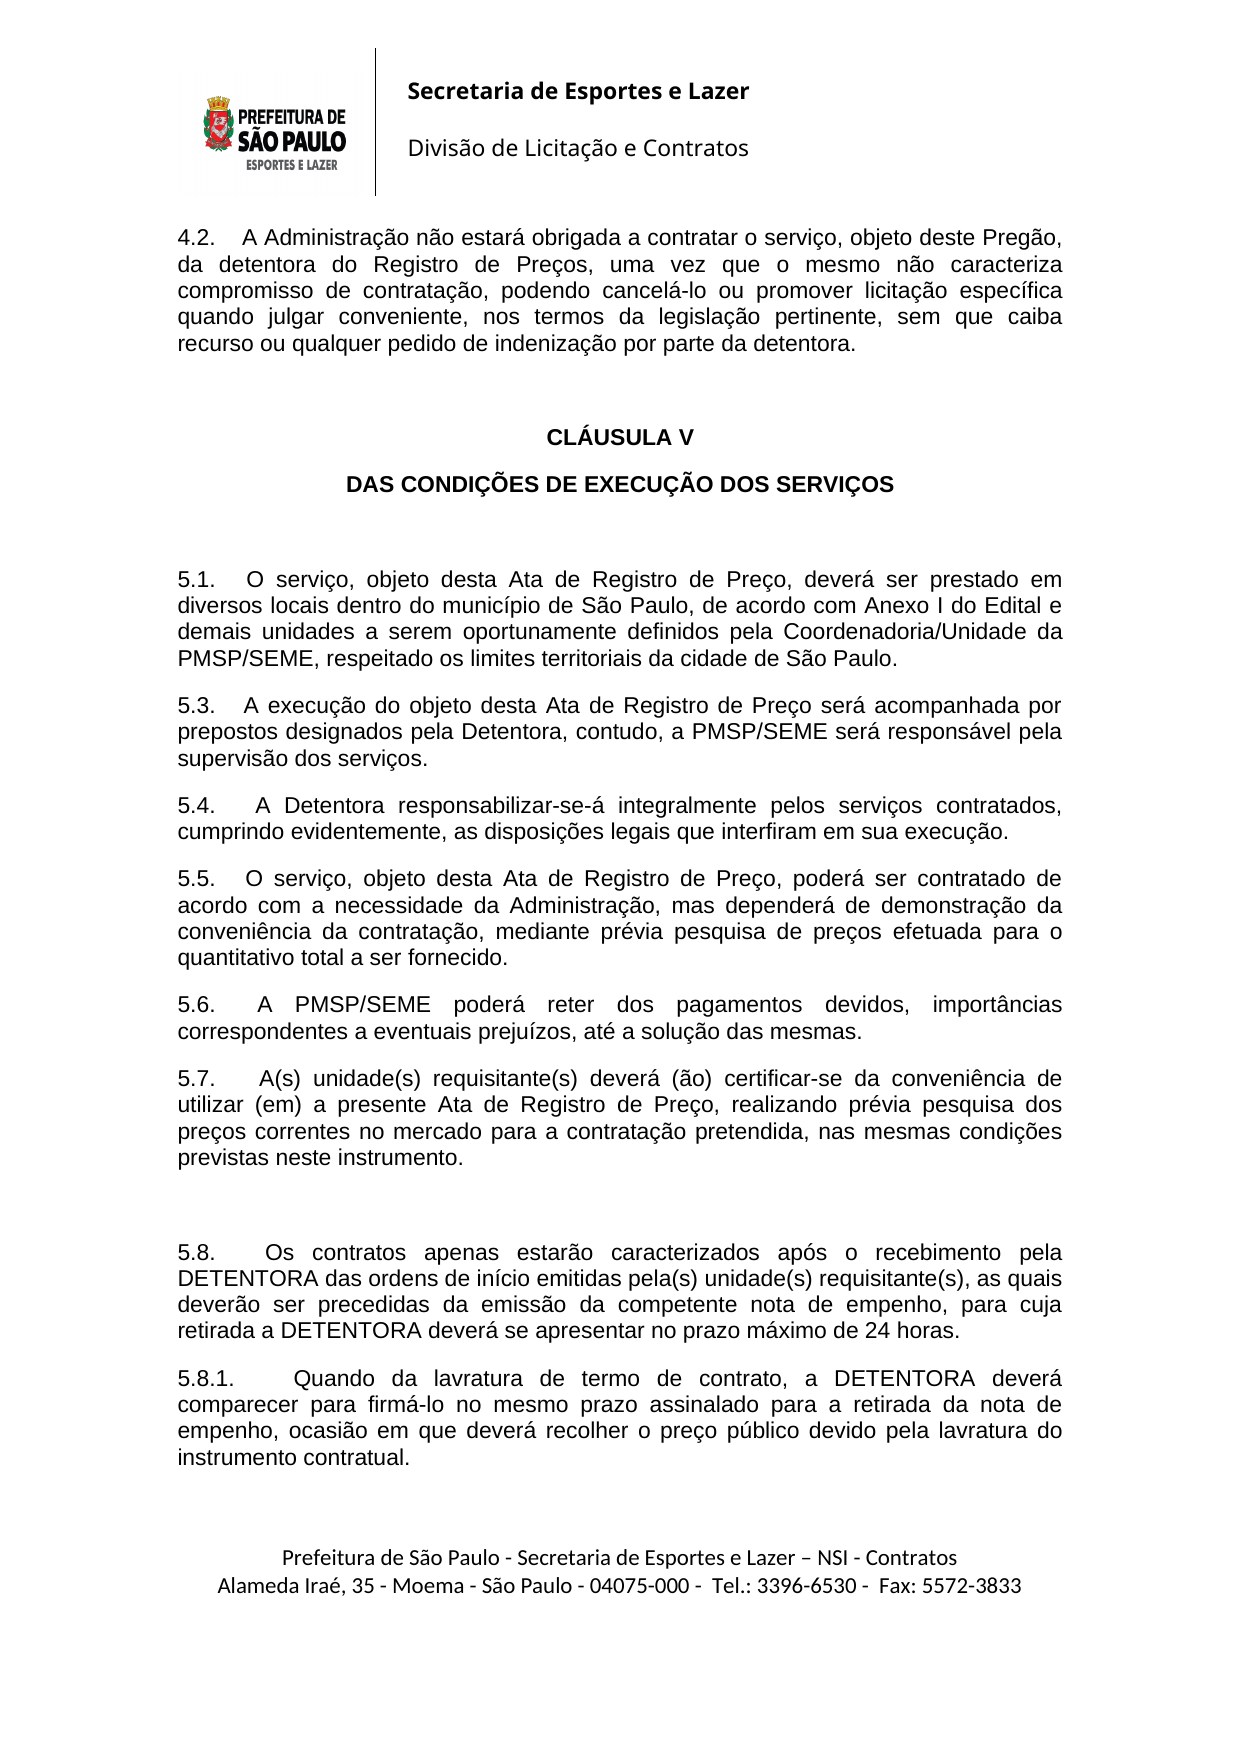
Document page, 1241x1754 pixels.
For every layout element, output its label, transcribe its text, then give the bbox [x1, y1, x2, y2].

text 5.8. Os contratos apenas estarão caracterizados após o recebimento pela DETENTORA das ordens de início emitidas pela(s) unidade(s) requisitante(s), as quais deverão ser precedidas da emissão da competente nota de empenho, para cuja retirada a DETENTORA deverá se apresentar no prazo máximo de 24 horas. [177, 1238, 1063, 1344]
text 5.3. A execução do objeto desta Ata de Registro de Preço será acompanhada por prepostos designados pela Detentora, contudo, a PMSP/SEME será responsável pela supervisão dos serviços. [177, 692, 1063, 771]
text 5.7. A(s) unidade(s) requisitante(s) deverá (ão) certificar-se da conveniência de utilizar (em) a presente Ata de Registro de Preço, realizando prévia pesquisa dos preços correntes no mercado para a contratação pretendida, nas mesmas condições previstas neste instrumento. [177, 1065, 1063, 1170]
text 5.8.1. Quando da lavratura de termo de contrato, a DETENTORA deverá comparecer para firmá-lo no mesmo prazo assinalado para a retirada da nota de empenho, ocasião em que deverá recolher o preço público devido pela lavratura do instrumento contratual. [177, 1365, 1063, 1470]
text CLÁUSULA V [177, 424, 1063, 450]
text 5.6. A PMSP/SEME poderá reter dos pagamentos devidos, importâncias correspondentes a eventuais prejuízos, até a solução das mesmas. [177, 991, 1063, 1044]
text 5.1. O serviço, objeto desta Ata de Registro de Preço, deverá ser prestado em diversos locais dentro do município de São Paulo, de acordo com Anexo I do Edital e demais unidades a serem oportunamente definidos pela Coordenadoria/Unidade da PMSP/SEME, respeitado os limites territoriais da cidade de São Paulo. [177, 566, 1063, 671]
text 5.4. A Detentora responsabilizar-se-á integralmente pelos serviços contratados, cumprindo evidentemente, as disposições legais que interfiram em sua execução. [177, 792, 1063, 844]
text 4.2. A Administração não estará obrigada a contratar o serviço, objeto deste Pregão, da detentora do Registro de Preços, uma vez que o mesmo não caracteriza compromisso de contratação, podendo cancelá-lo ou promover licitação específica quando julgar conveniente, nos termos da legislação pertinente, sem que caiba recurso ou qualquer pedido de indenização por parte da detentora. [177, 224, 1063, 356]
text 5.5. O serviço, objeto desta Ata de Registro de Preço, poderá ser contratado de acordo com a necessidade da Administração, mas dependerá de demonstração da conveniência da contratação, mediante prévia pesquisa de preços efetuada para o quantitativo total a ser fornecido. [177, 865, 1063, 971]
text DAS CONDIÇÕES DE EXECUÇÃO DOS SERVIÇOS [177, 471, 1063, 497]
